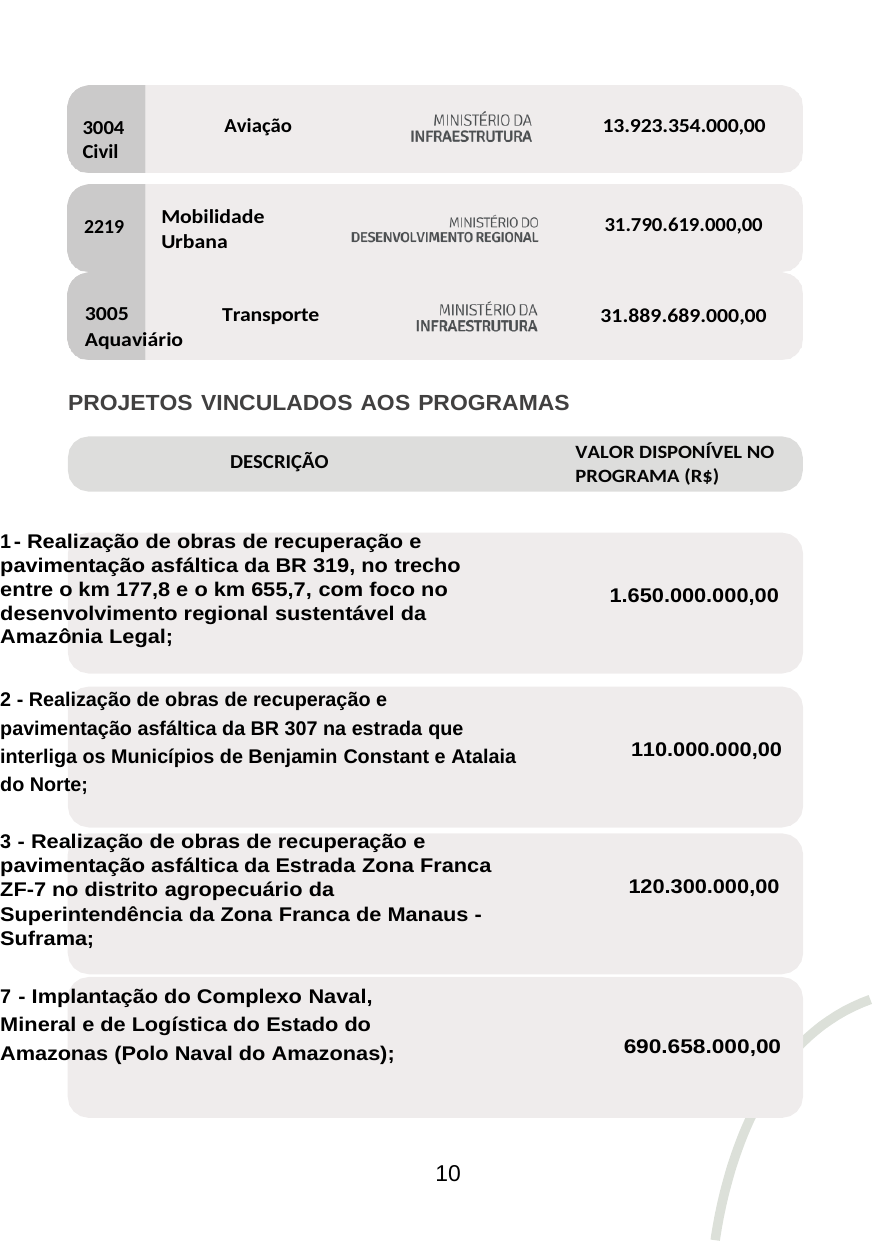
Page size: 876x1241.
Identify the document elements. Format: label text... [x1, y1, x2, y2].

text 1.650.000.000,00 [804, 584, 875, 607]
subtitle PROJETOS VINCULADOS AOS PROGRAMAS [68, 389, 875, 415]
text 110.000.000,00 [804, 738, 875, 761]
list - Realização de obras de recuperação e pavimentação asfáltica da Estrada Zona Franca ZF-7 no distrito agropecuário da Superintendência da Zona Franca de Manaus - Suframa; [0, 830, 506, 949]
list - Realização de obras de recuperação e pavimentação asfáltica da BR 319, no trecho entre o km 177,8 e o km 655,7, com foco no desenvolvimento regional sustentável da Amazônia Legal; [0, 530, 516, 648]
list - Implantação do Complexo Naval, Mineral e de Logística do Estado do Amazonas (Polo Naval do Amazonas); [0, 985, 71, 1064]
text 120.300.000,00 [804, 875, 875, 898]
list - Realização de obras de recuperação e pavimentação asfáltica da BR 307 na estrada que interliga os Municípios de Benjamin Constant e Atalaia do Norte; [0, 688, 79, 796]
text 690.658.000,00 [804, 1035, 875, 1058]
